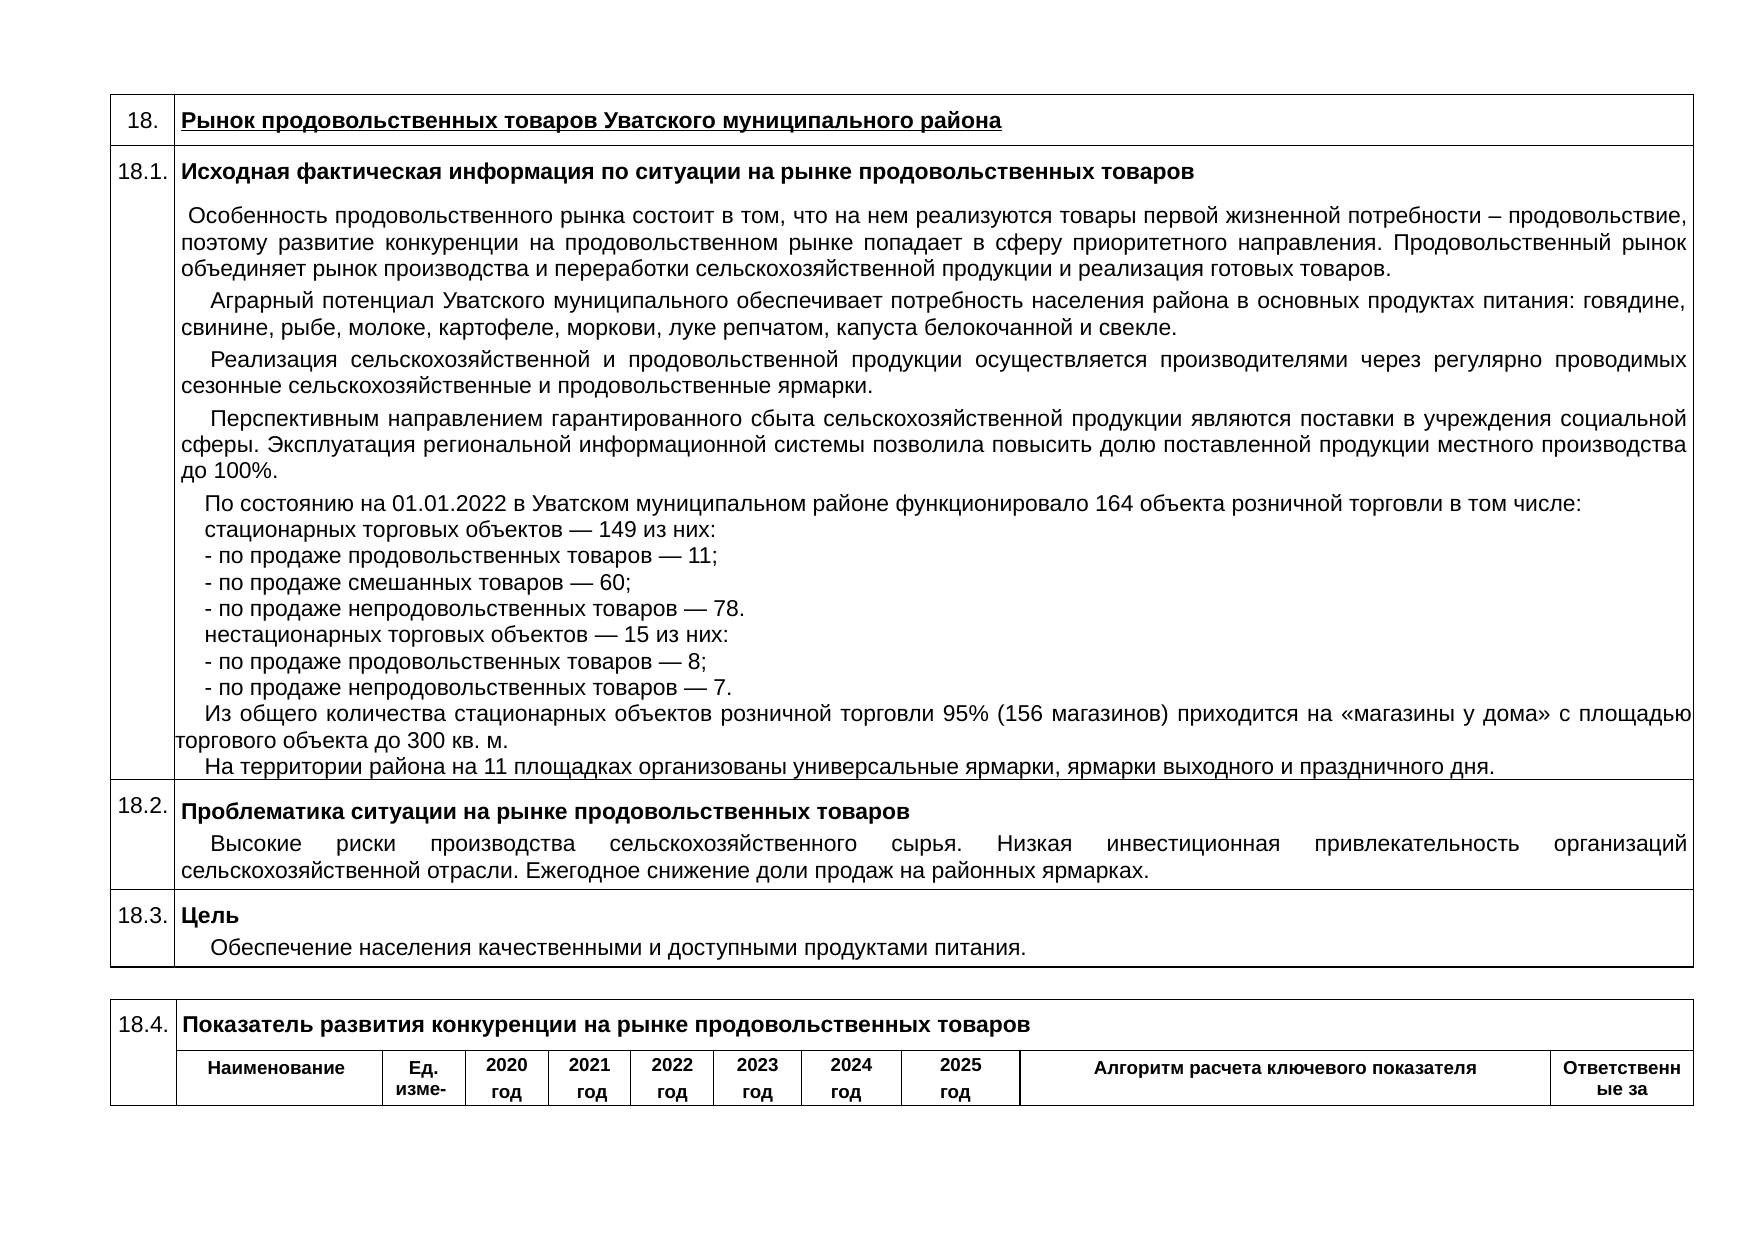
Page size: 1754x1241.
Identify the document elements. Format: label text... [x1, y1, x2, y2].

table_cell 18.2. [111, 780, 174, 889]
table_cell 2022 год [631, 1051, 713, 1105]
table_cell 18.3. [111, 890, 174, 966]
table_cell Цель Обеспечение населения качественными и доступными продуктами питания. [175, 890, 1693, 966]
table_cell Проблематика ситуации на рынке продовольственных товаров Высокие риски производства сельскохозяйственного сырья. Низкая инвестиционная привлекательность организаций сельскохозяйственной отрасли. Ежегодное снижение доли продаж на районных ярмарках. [175, 780, 1693, 889]
table_cell 2021 год [549, 1051, 630, 1105]
table_header Рынок продовольственных товаров Уватского муниципального района [175, 95, 1693, 145]
table_cell 18.1. [111, 146, 174, 779]
table_cell Ответственные за [1551, 1051, 1693, 1105]
table_cell 2024 год [802, 1051, 901, 1105]
table_header 18.4. [111, 1000, 176, 1105]
table_cell 2025 год [902, 1051, 1019, 1105]
table_cell 2023 год [714, 1051, 801, 1105]
table_cell Исходная фактическая информация по ситуации на рынке продовольственных товаров Особенность продовольственного рынка состоит в том, что на нем реализуются товары первой жизненной потребности – продовольствие, поэтому развитие конкуренции на продовольственном рынке попадает в сферу приоритетного направления. Продовольственный рынок объединяет рынок производства и переработки сельскохозяйственной продукции и реализация готовых товаров. Аграрный потенциал Уватского муниципального обеспечивает потребность населения района в основных продуктах питания: говядине, свинине, рыбе, молоке, картофеле, моркови, луке репчатом, капуста белокочанной и свекле. Реализация сельскохозяйственной и продовольственной продукции осуществляется производителями через регулярно проводимых сезонные сельскохозяйственные и продовольственные ярмарки. Перспективным направлением гарантированного сбыта сельскохозяйственной продукции являются поставки в учреждения социальной сферы. Эксплуатация региональной информационной системы позволила повысить долю поставленной продукции местного производства до 100%. По состоянию на 01.01.2022 в Уватском муниципальном районе функционировало 164 объекта розничной торговли в том числе: стационарных торговых объектов — 149 из них: - по продаже продовольственных товаров — 11; - по продаже смешанных товаров — 60; - по продаже непродовольственных товаров — 78. нестационарных торговых объектов — 15 из них: - по продаже продовольственных товаров — 8; - по продаже непродовольственных товаров — 7. Из общего количества стационарных объектов розничной торговли 95% (156 магазинов) приходится на «магазины у дома» с площадью торгового объекта до 300 кв. м. На территории района на 11 площадках организованы универсальные ярмарки, ярмарки выходного и праздничного дня. [175, 146, 1693, 779]
table_header Показатель развития конкуренции на рынке продовольственных товаров [177, 1000, 1693, 1049]
table_cell Ед. изме- [383, 1051, 465, 1105]
table_cell Наименование [177, 1051, 382, 1105]
table_header 18. [111, 95, 174, 145]
table_cell Алгоритм расчета ключевого показателя [1021, 1051, 1550, 1105]
table_cell 2020 год [466, 1051, 548, 1105]
